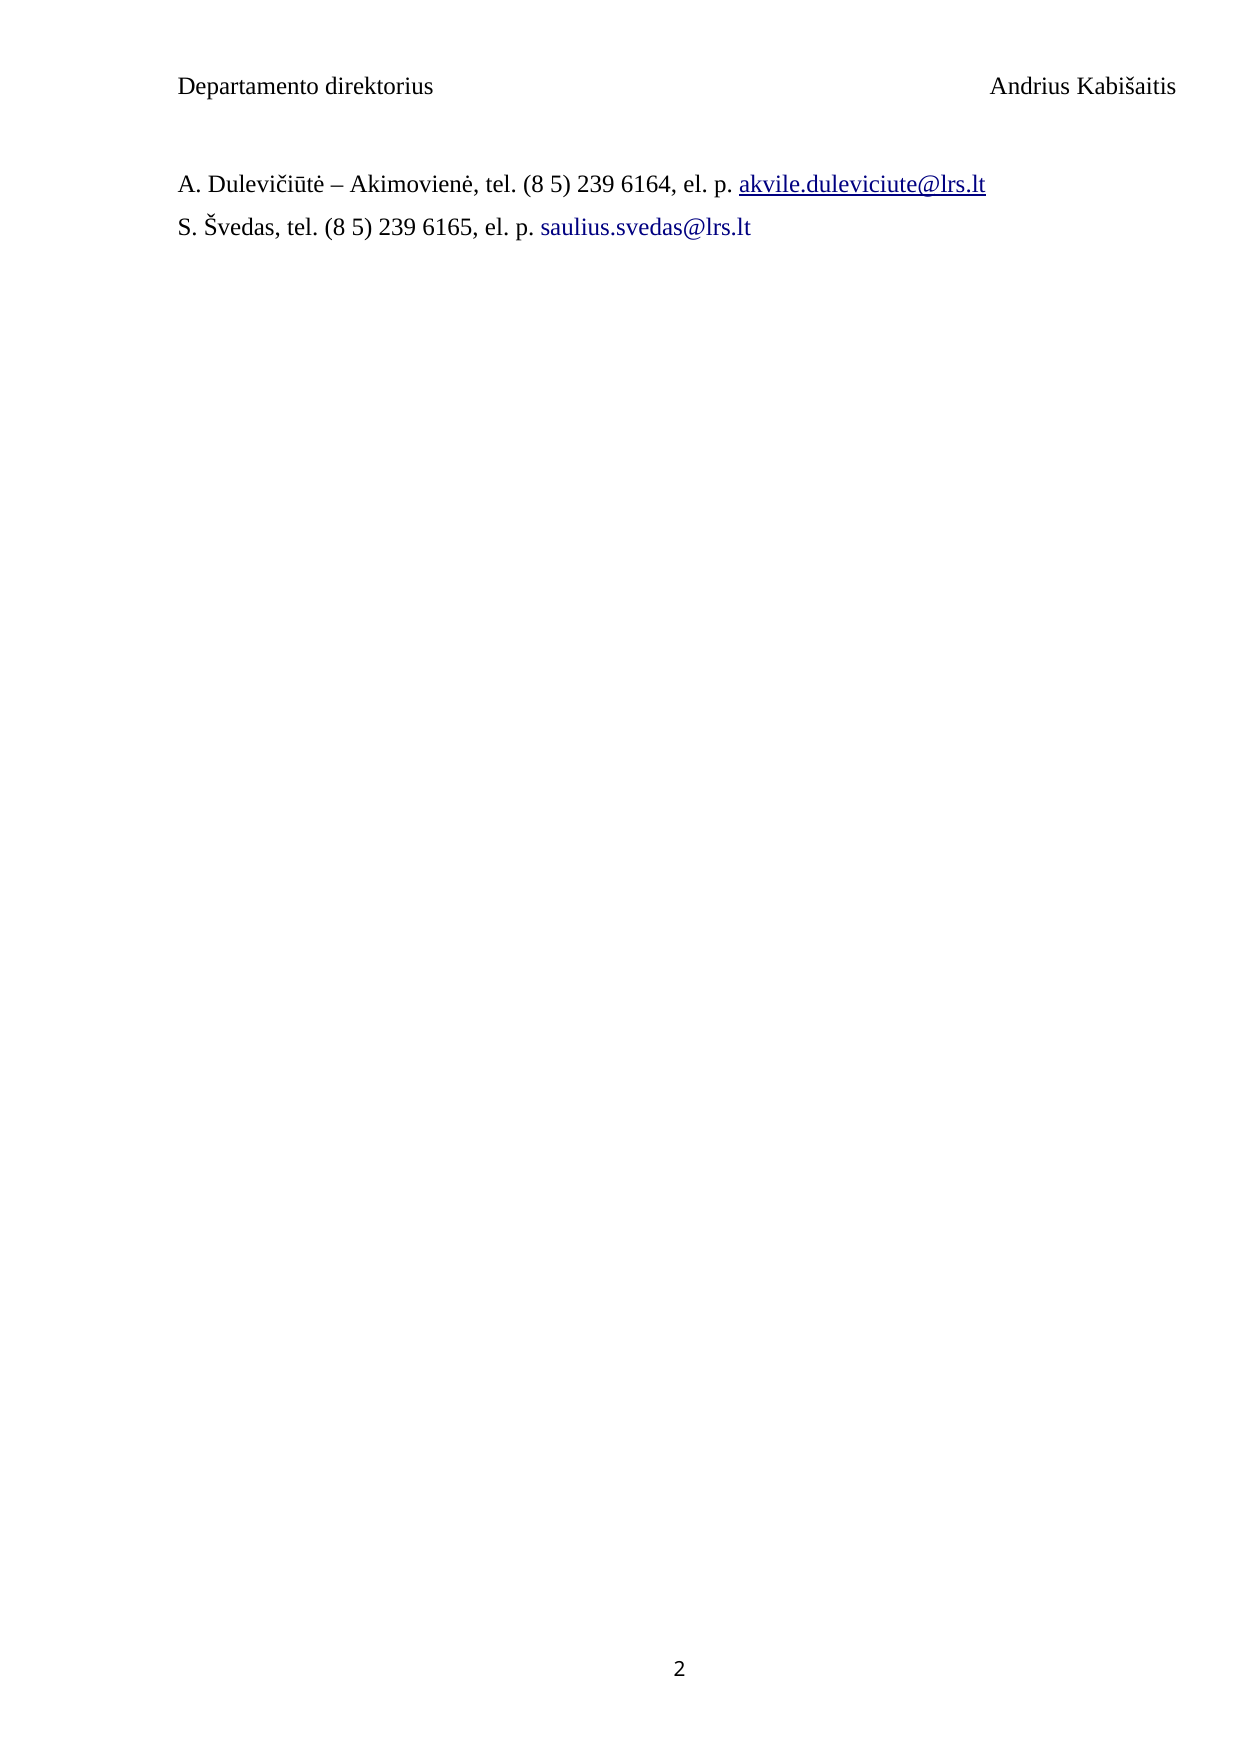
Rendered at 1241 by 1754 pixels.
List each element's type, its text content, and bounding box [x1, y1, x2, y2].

text Departamento direktorius Andrius Kabišaitis [177, 71, 1181, 99]
text A. Dulevičiūtė – Akimovienė, tel. (8 5) 239 6164, el. p. akvile.duleviciute@lrs.lt [177, 169, 1181, 198]
text S. Švedas, tel. (8 5) 239 6165, el. p. saulius.svedas@lrs.lt [177, 212, 1181, 241]
